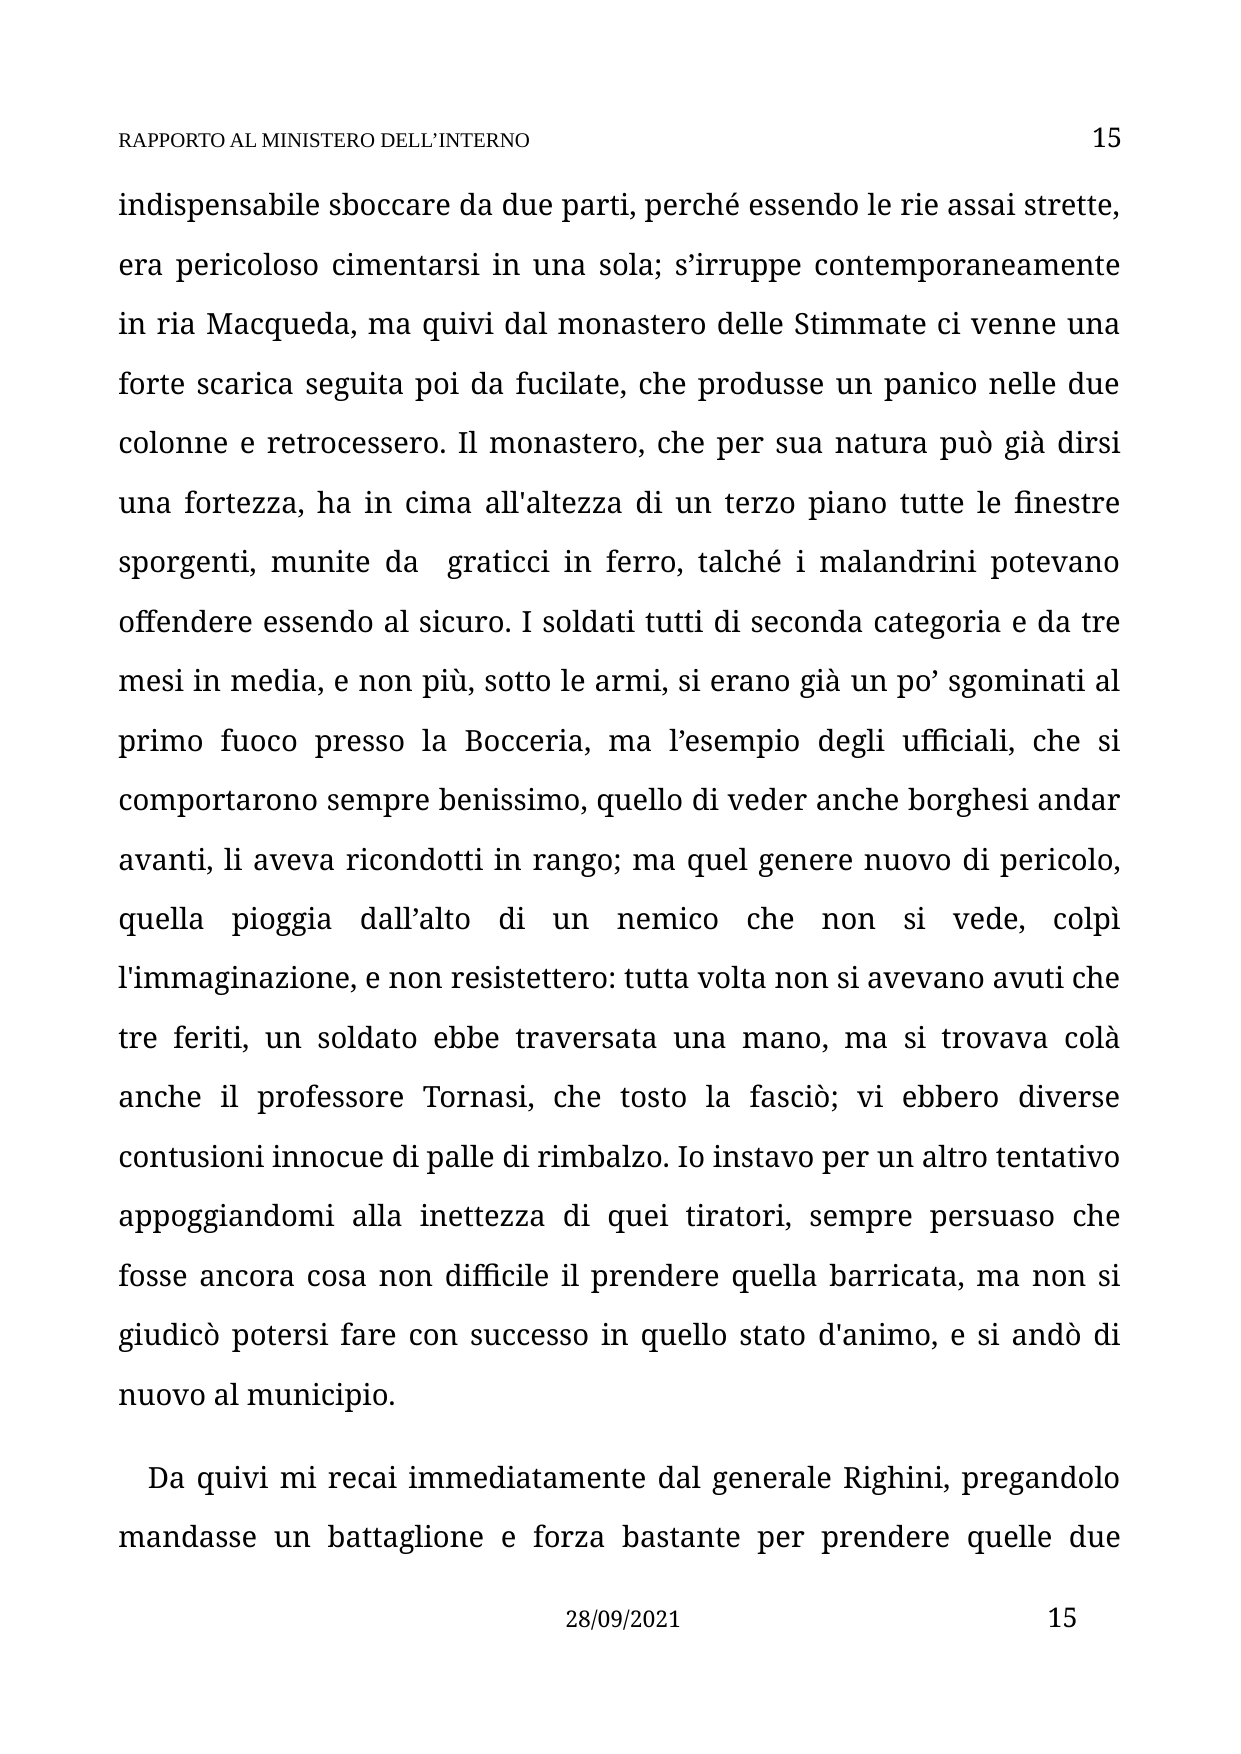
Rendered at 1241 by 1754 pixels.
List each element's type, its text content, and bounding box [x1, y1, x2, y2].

text Da quivi mi recai immediatamente dal generale Righini, pregandolo mandasse un battaglione e forza bastante per prendere quelle due [118, 1457, 1122, 1556]
text indispensabile sboccare da due parti, perché essendo le rie assai strette, era pericoloso cimentarsi in una sola; s’irruppe contemporaneamente in ria Macqueda, ma quivi dal monastero delle Stimmate ci venne una forte scarica seguita poi da fucilate, che produsse un panico nelle due colonne e retrocessero. Il monastero, che per sua natura può già dirsi una fortezza, ha in cima all'altezza di un terzo piano tutte le finestre sporgenti, munite da graticci in ferro, talché i malandrini potevano offendere essendo al sicuro. I soldati tutti di seconda categoria e da tre mesi in media, e non più, sotto le armi, si erano già un po’ sgominati al primo fuoco presso la Bocceria, ma l’esempio degli ufficiali, che si comportarono sempre benissimo, quello di veder anche borghesi andar avanti, li aveva ricondotti in rango; ma quel genere nuovo di pericolo, quella pioggia dall’alto di un nemico che non si vede, colpì l'immaginazione, e non resistettero: tutta volta non si avevano avuti che tre feriti, un soldato ebbe traversata una mano, ma si trovava colà anche il professore Tornasi, che tosto la fasciò; vi ebbero diverse contusioni innocue di palle di rimbalzo. Io instavo per un altro tentativo appoggiandomi alla inettezza di quei tiratori, sempre persuaso che fosse ancora cosa non difficile il prendere quella barricata, ma non si giudicò potersi fare con successo in quello stato d'animo, e si andò di nuovo al municipio. [118, 184, 1122, 1414]
